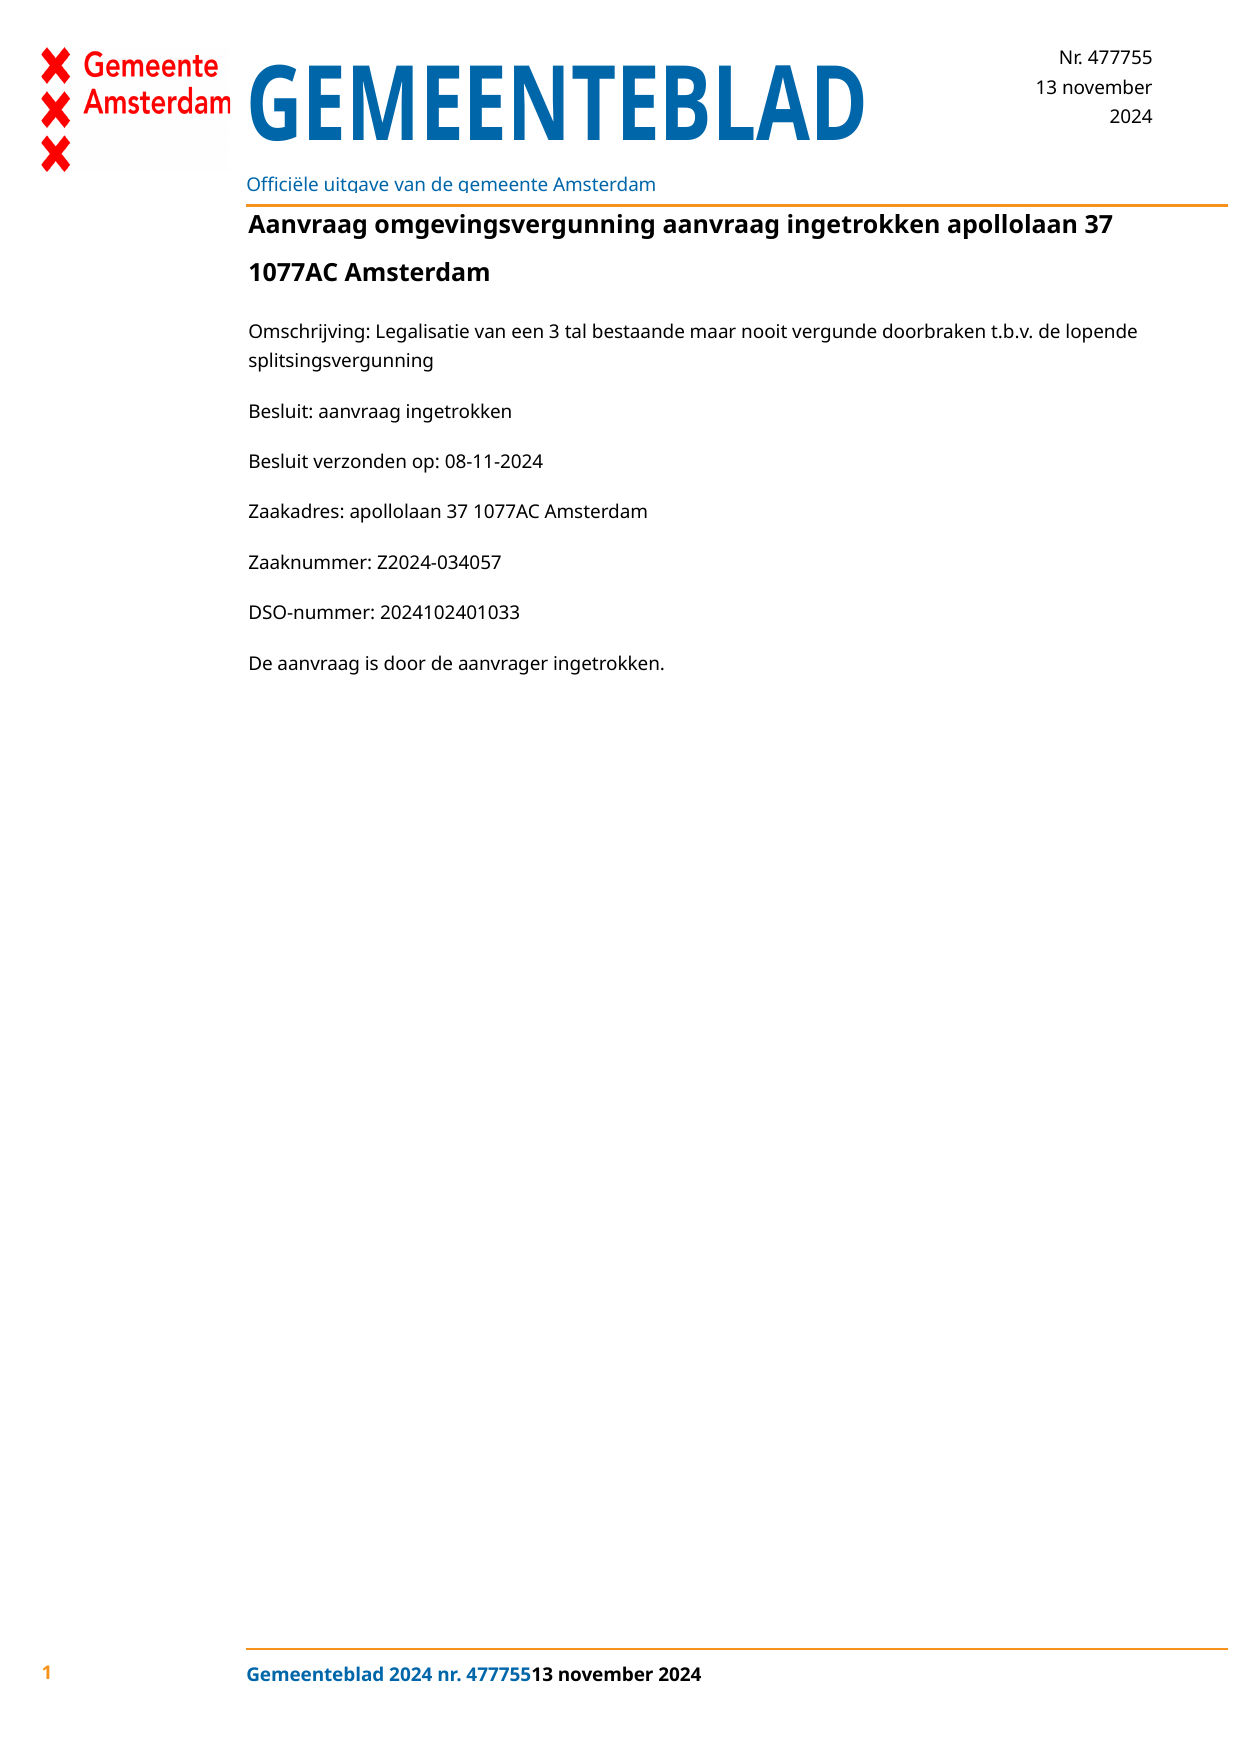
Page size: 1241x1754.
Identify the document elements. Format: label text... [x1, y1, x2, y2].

text DSO-nummer: 2024102401033 [248, 599, 1152, 625]
text Aanvraag omgevingsvergunning aanvraag ingetrokken apollolaan 37 1077AC Amsterdam [248, 207, 1152, 288]
text Zaaknummer: Z2024-034057 [248, 549, 1152, 575]
text Besluit: aanvraag ingetrokken [248, 398, 1152, 424]
text Omschrijving: Legalisatie van een 3 tal bestaande maar nooit vergunde doorbraken t.b.v. de lopende splitsingsvergunning [248, 318, 1152, 373]
text De aanvraag is door de aanvrager ingetrokken. [248, 650, 1152, 676]
picture [41, 47, 231, 172]
text Besluit verzonden op: 08-11-2024 [248, 448, 1152, 474]
text Zaakadres: apollolaan 37 1077AC Amsterdam [248, 499, 1152, 524]
